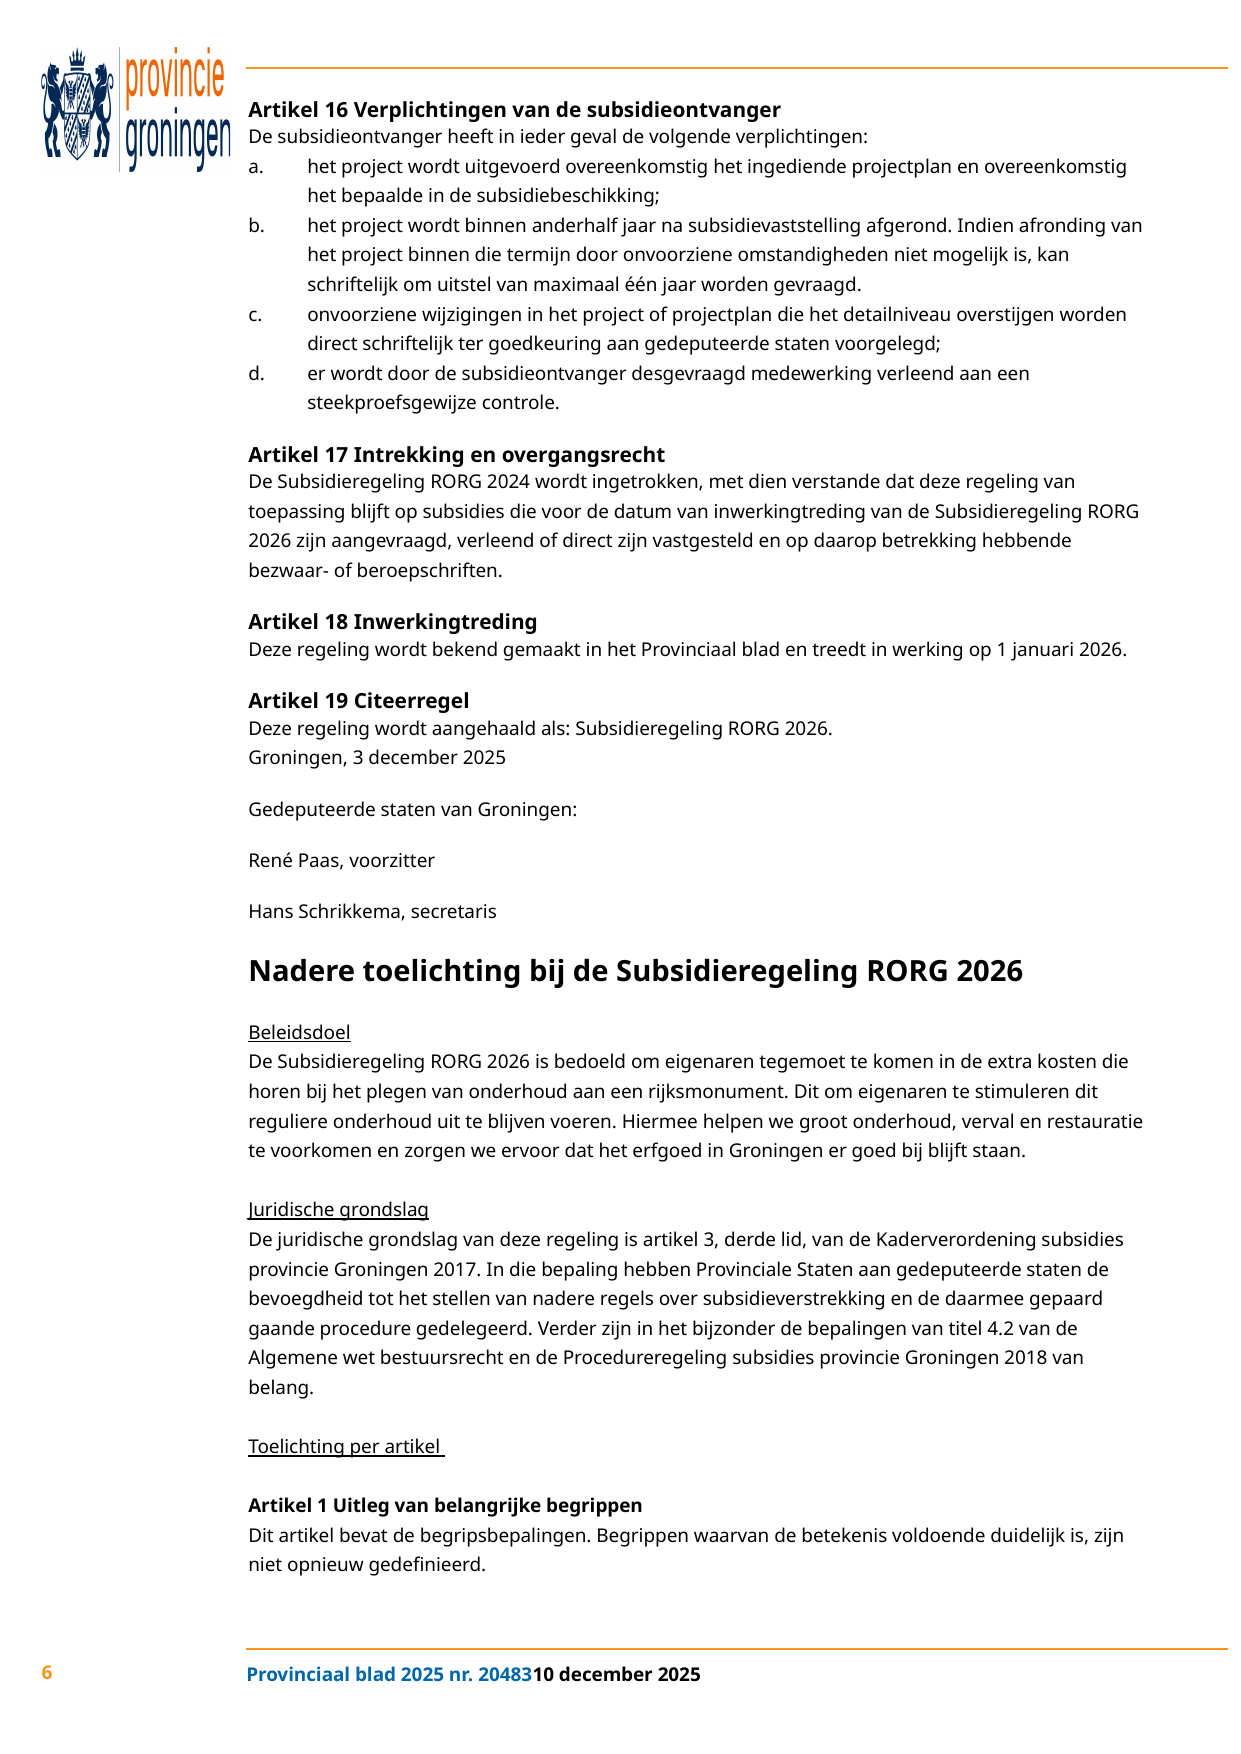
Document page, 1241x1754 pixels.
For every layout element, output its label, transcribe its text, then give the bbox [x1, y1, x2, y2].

list er wordt door de subsidieontvanger desgevraagd medewerking verleend aan een steekproefsgewijze controle. [248, 360, 1152, 415]
text Toelichting per artikel [248, 1433, 1152, 1459]
text Hans Schrikkema, secretaris [248, 899, 1152, 924]
text Artikel 1 Uitleg van belangrijke begrippen [248, 1492, 1152, 1518]
text Artikel 17 Intrekking en overgangsrecht [248, 440, 1152, 468]
text Beleidsdoel [248, 1019, 1152, 1045]
text De juridische grondslag van deze regeling is artikel 3, derde lid, van de Kaderverordening subsidies provincie Groningen 2017. In die bepaling hebben Provinciale Staten aan gedeputeerde staten de bevoegdheid tot het stellen van nadere regels over subsidieverstrekking en de daarmee gepaard gaande procedure gedelegeerd. Verder zijn in het bijzonder de bepalingen van titel 4.2 van de Algemene wet bestuursrecht en de Procedureregeling subsidies provincie Groningen 2018 van belang. [248, 1226, 1152, 1400]
text Artikel 18 Inwerkingtreding [248, 607, 1152, 636]
text Nadere toelichting bij de Subsidieregeling RORG 2026 [248, 950, 1152, 990]
list het project wordt binnen anderhalf jaar na subsidievaststelling afgerond. Indien afronding van het project binnen die termijn door onvoorziene omstandigheden niet mogelijk is, kan schriftelijk om uitstel van maximaal één jaar worden gevraagd. [248, 212, 1152, 297]
text De Subsidieregeling RORG 2024 wordt ingetrokken, met dien verstande dat deze regeling van toepassing blijft op subsidies die voor de datum van inwerkingtreding van de Subsidieregeling RORG 2026 zijn aangevraagd, verleend of direct zijn vastgesteld en op daarop betrekking hebbende bezwaar- of beroepschriften. [248, 468, 1152, 583]
list het project wordt uitgevoerd overeenkomstig het ingediende projectplan en overeenkomstig het bepaalde in de subsidiebeschikking; [248, 153, 1152, 208]
list onvoorziene wijzigingen in het project of projectplan die het detailniveau overstijgen worden direct schriftelijk ter goedkeuring aan gedeputeerde staten voorgelegd; [248, 301, 1152, 356]
text Deze regeling wordt bekend gemaakt in het Provinciaal blad en treedt in werking op 1 januari 2026. [248, 636, 1152, 662]
text Artikel 16 Verplichtingen van de subsidieontvanger [248, 95, 1152, 123]
text Dit artikel bevat de begripsbepalingen. Begrippen waarvan de betekenis voldoende duidelijk is, zijn niet opnieuw gedefinieerd. [248, 1522, 1152, 1577]
text Juridische grondslag [248, 1197, 1152, 1222]
text Gedeputeerde staten van Groningen: [248, 796, 1152, 822]
text De Subsidieregeling RORG 2026 is bedoeld om eigenaren tegemoet te komen in de extra kosten die horen bij het plegen van onderhoud aan een rijksmonument. Dit om eigenaren te stimuleren dit reguliere onderhoud uit te blijven voeren. Hiermee helpen we groot onderhoud, verval en restauratie te voorkomen en zorgen we ervoor dat het erfgoed in Groningen er goed bij blijft staan. [248, 1049, 1152, 1163]
picture [41, 47, 231, 172]
text René Paas, voorzitter [248, 847, 1152, 873]
text Groningen, 3 december 2025 [248, 744, 1152, 770]
text Deze regeling wordt aangehaald als: Subsidieregeling RORG 2026. [248, 715, 1152, 741]
text Artikel 19 Citeerregel [248, 686, 1152, 715]
text De subsidieontvanger heeft in ieder geval de volgende verplichtingen: [248, 123, 1152, 149]
